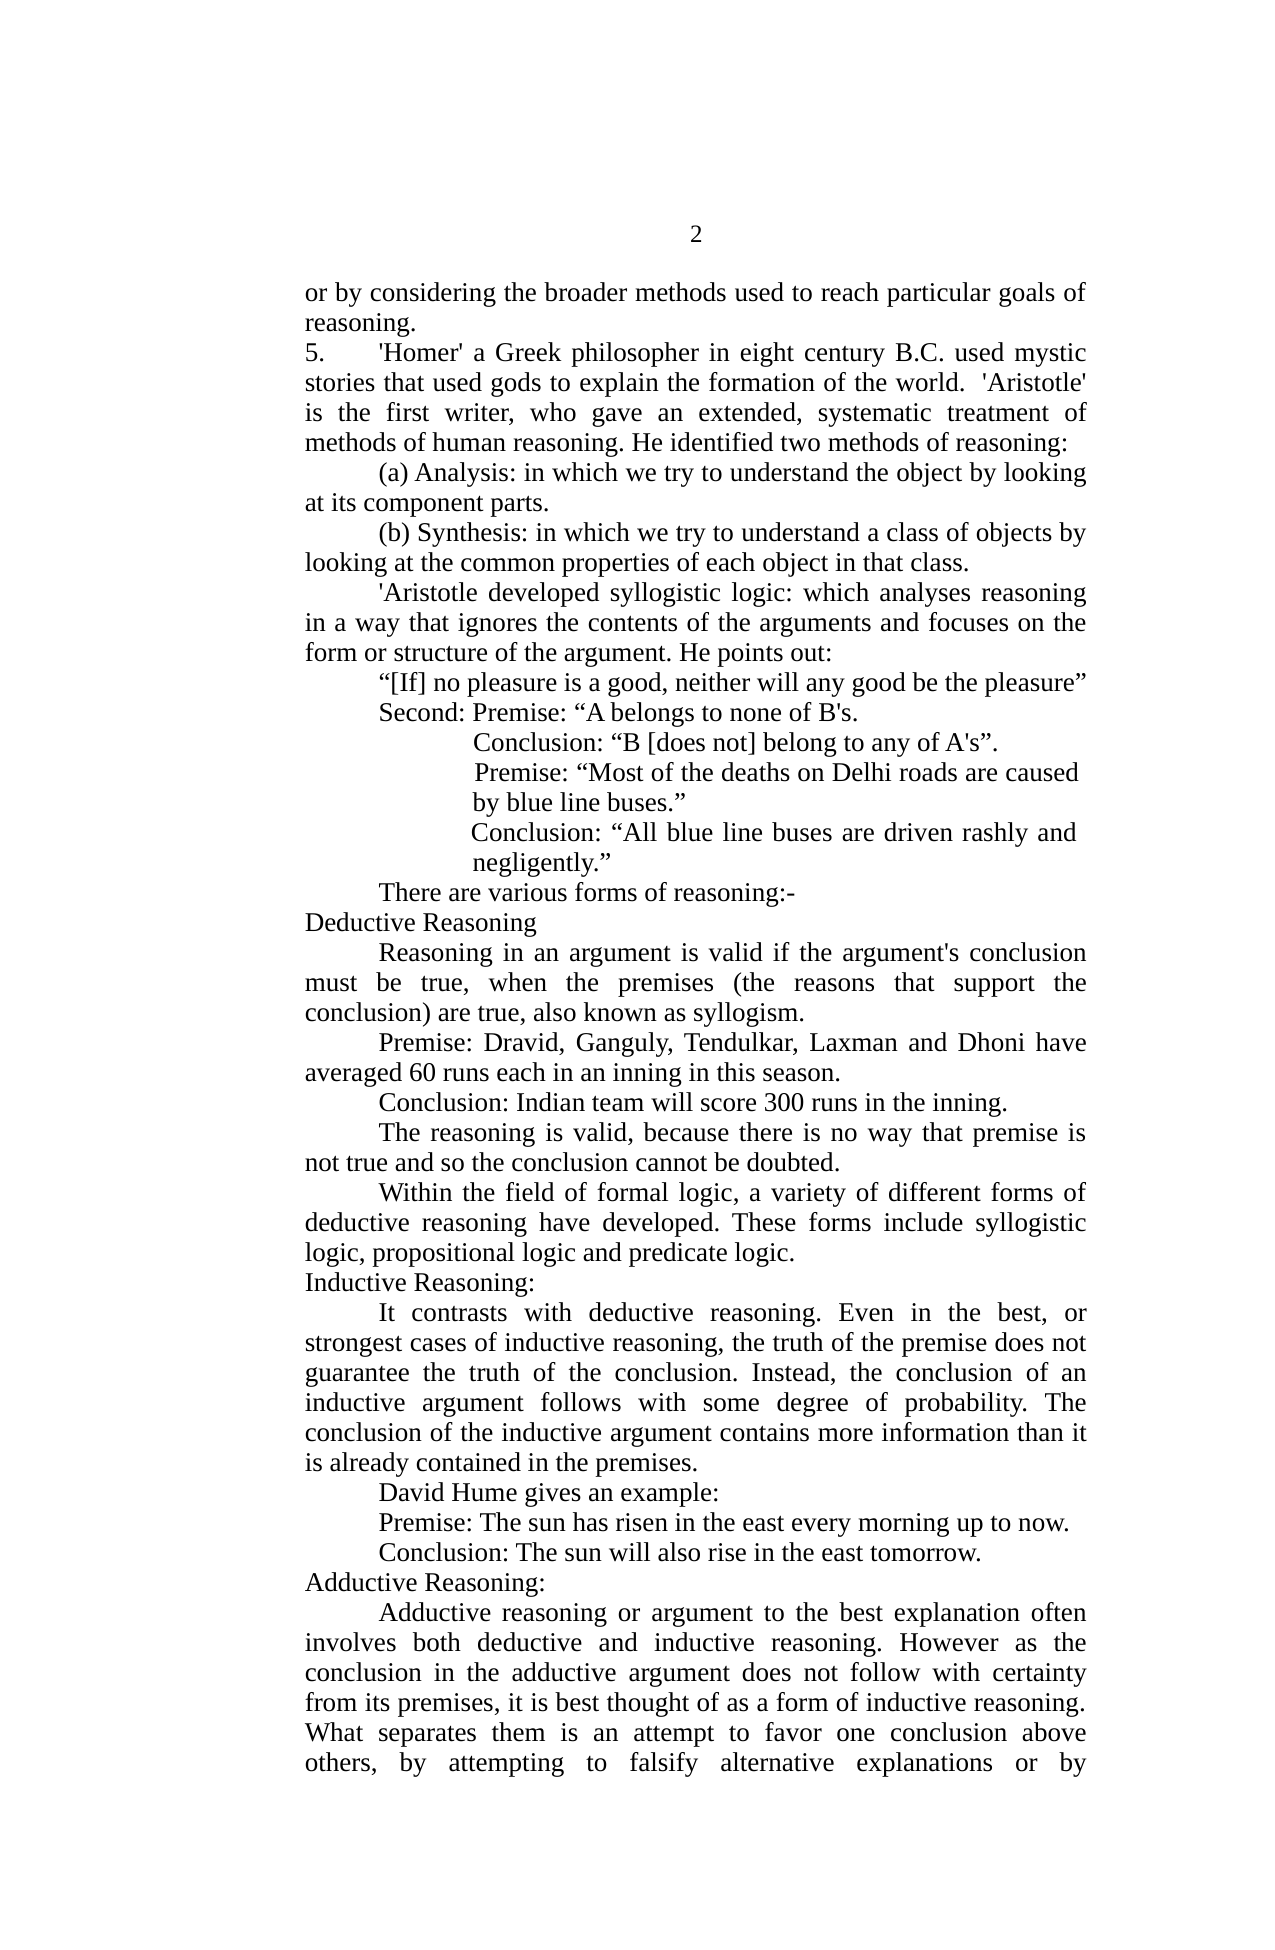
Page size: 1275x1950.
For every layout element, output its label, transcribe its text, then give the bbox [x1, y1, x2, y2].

text “[If] no pleasure is a good, neither will any good be the pleasure” [304, 668, 1087, 698]
text It contrasts with deductive reasoning. Even in the best, or strongest cases of inductive reasoning, the truth of the premise does not guarantee the truth of the conclusion. Instead, the conclusion of an inductive argument follows with some degree of probability. The conclusion of the inductive argument contains more information than it is already contained in the premises. [304, 1298, 1087, 1478]
text Reasoning in an argument is valid if the argument's conclusion must be true, when the premises (the reasons that support the conclusion) are true, also known as syllogism. [304, 938, 1087, 1028]
text Conclusion: “All blue line buses are driven rashly and negligently.” [304, 818, 1087, 878]
text Adductive Reasoning: [304, 1568, 1087, 1598]
text The reasoning is valid, because there is no way that premise is not true and so the conclusion cannot be doubted. [304, 1118, 1087, 1178]
text (b) Synthesis: in which we try to understand a class of objects by looking at the common properties of each object in that class. [304, 518, 1087, 578]
text Adductive reasoning or argument to the best explanation often involves both deductive and inductive reasoning. However as the conclusion in the adductive argument does not follow with certainty from its premises, it is best thought of as a form of inductive reasoning. What separates them is an attempt to favor one conclusion above others, by attempting to falsify alternative explanations or by [304, 1598, 1087, 1778]
text Second: Premise: “A belongs to none of B's. [304, 698, 1087, 728]
text Inductive Reasoning: [304, 1268, 1087, 1298]
text (a) Analysis: in which we try to understand the object by looking at its component parts. [304, 458, 1087, 518]
text David Hume gives an example: [304, 1478, 1087, 1508]
text 5. 'Homer' a Greek philosopher in eight century B.C. used mystic stories that used gods to explain the formation of the world. 'Aristotle' is the first writer, who gave an extended, systematic treatment of methods of human reasoning. He identified two methods of reasoning: [304, 338, 1087, 458]
text Conclusion: Indian team will score 300 runs in the inning. [304, 1088, 1087, 1118]
text or by considering the broader methods used to reach particular goals of reasoning. [304, 278, 1087, 338]
text Premise: Dravid, Ganguly, Tendulkar, Laxman and Dhoni have averaged 60 runs each in an inning in this season. [304, 1028, 1087, 1088]
text 'Aristotle developed syllogistic logic: which analyses reasoning in a way that ignores the contents of the arguments and focuses on the form or structure of the argument. He points out: [304, 578, 1087, 668]
text Premise: “Most of the deaths on Delhi roads are caused by blue line buses.” [304, 758, 1087, 818]
text Within the field of formal logic, a variety of different forms of deductive reasoning have developed. These forms include syllogistic logic, propositional logic and predicate logic. [304, 1178, 1087, 1268]
text Conclusion: The sun will also rise in the east tomorrow. [304, 1538, 1087, 1568]
text Conclusion: “B [does not] belong to any of A's”. [304, 728, 1087, 758]
text Deductive Reasoning [304, 908, 1087, 938]
text Premise: The sun has risen in the east every morning up to now. [304, 1508, 1087, 1538]
text There are various forms of reasoning:- [304, 878, 1087, 908]
